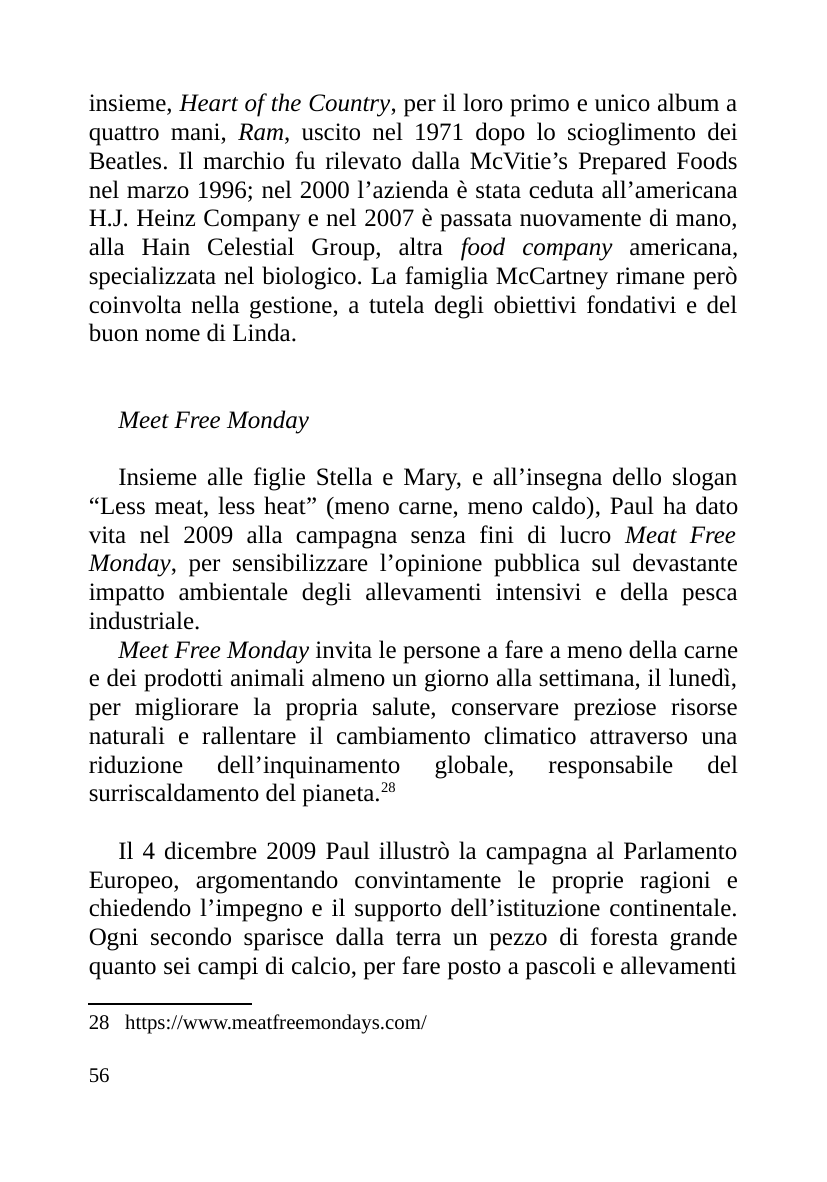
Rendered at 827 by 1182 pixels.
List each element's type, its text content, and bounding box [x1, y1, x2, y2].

text Meet Free Monday [88, 405, 738, 433]
text Il 4 dicembre 2009 Paul illustrò la campagna al Parlamento Europeo, argomentando convintamente le proprie ragioni e chiedendo l’impegno e il supporto dell’istituzione continentale. Ogni secondo sparisce dalla terra un pezzo di foresta grande quanto sei campi di calcio, per fare posto a pascoli e allevamenti [88, 836, 738, 980]
text Meet Free Monday invita le persone a fare a meno della carne e dei prodotti animali almeno un giorno alla settimana, il lunedì, per migliorare la propria salute, conservare preziose risorse naturali e rallentare il cambiamento climatico attraverso una riduzione dell’inquinamento globale, responsabile del surriscaldamento del pianeta. [88, 635, 738, 807]
text insieme, Heart of the Country, per il loro primo e unico album a quattro mani, Ram, uscito nel 1971 dopo lo scioglimento dei Beatles. Il marchio fu rilevato dalla McVitie’s Prepared Foods nel marzo 1996; nel 2000 l’azienda è stata ceduta all’americana H.J. Heinz Company e nel 2007 è passata nuovamente di mano, alla Hain Celestial Group, altra food company americana, specializzata nel biologico. La famiglia McCartney rimane però coinvolta nella gestione, a tutela degli obiettivi fondativi e del buon nome di Linda. [88, 88, 738, 347]
text Insieme alle figlie Stella e Mary, e all’insegna dello slogan “Less meat, less heat” (meno carne, meno caldo), Paul ha dato vita nel 2009 alla campagna senza fini di lucro Meat Free Monday, per sensibilizzare l’opinione pubblica sul devastante impatto ambientale degli allevamenti intensivi e della pesca industriale. [88, 462, 738, 635]
text https://www.meatfreemondays.com/ [88, 1009, 738, 1034]
